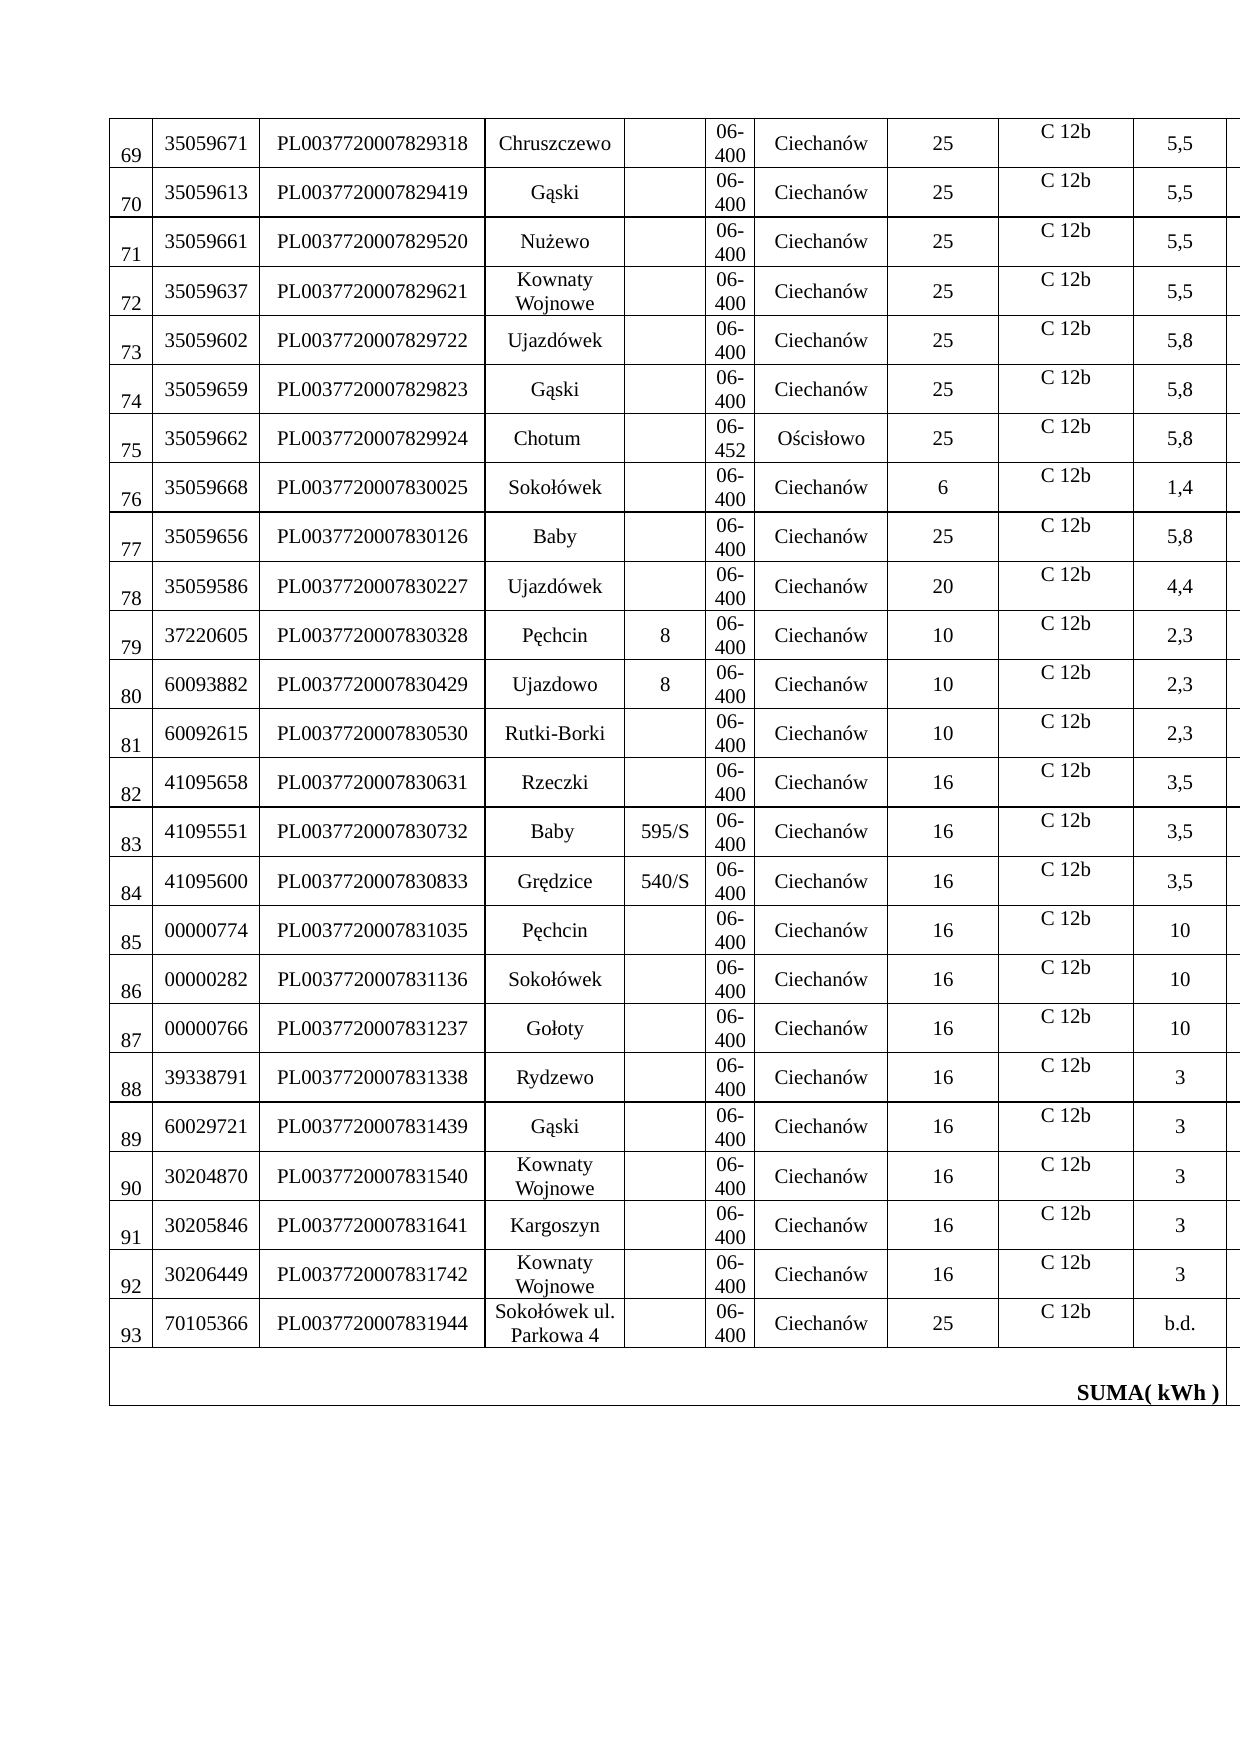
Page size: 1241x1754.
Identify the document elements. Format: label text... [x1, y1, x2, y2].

table_cell 595/S [625, 808, 705, 856]
table_cell Pęchcin [486, 906, 624, 954]
table_cell Kargoszyn [486, 1201, 624, 1249]
table_cell Ciechanów [755, 1053, 887, 1101]
table_cell 182,727 [1227, 611, 1240, 659]
table_cell [625, 316, 705, 364]
table_cell b.d. [1134, 1299, 1226, 1347]
table_cell [625, 906, 705, 954]
table_cell 06-400 [706, 168, 754, 216]
table_cell 540/S [625, 857, 705, 905]
table_cell Pęchcin [486, 611, 624, 659]
table_cell 06-400 [706, 562, 754, 610]
table_cell 16 [888, 955, 998, 1003]
table_cell PL0037720007831540 [260, 1152, 484, 1200]
table_cell 3 [1134, 1250, 1226, 1298]
table_cell 06-400 [706, 955, 754, 1003]
table_cell PL0037720007829722 [260, 316, 484, 364]
table_cell 25 [888, 365, 998, 413]
table_cell 06-400 [706, 1201, 754, 1249]
table_cell 5,5 [1134, 218, 1226, 266]
table_cell 8 [625, 660, 705, 708]
table_cell 30206449 [153, 1250, 259, 1298]
table_cell 1012,629 [1227, 808, 1240, 856]
table_cell C 12b [999, 906, 1133, 954]
table_cell 86 [110, 955, 152, 1003]
table_cell Ciechanów [755, 513, 887, 561]
table_cell 5,8 [1134, 513, 1226, 561]
table_cell 20 [888, 562, 998, 610]
table_cell 35059662 [153, 414, 259, 462]
table_cell Ciechanów [755, 365, 887, 413]
table_cell Ciechanów [755, 316, 887, 364]
table_cell PL0037720007830025 [260, 463, 484, 511]
table_cell 5,5 [1134, 267, 1226, 315]
table_cell C 12b [999, 463, 1133, 511]
table_cell 25 [888, 267, 998, 315]
table_cell C 12b [999, 218, 1133, 266]
table_cell 5,8 [1134, 365, 1226, 413]
table_cell 16 [888, 1201, 998, 1249]
table_cell C 12b [999, 414, 1133, 462]
table_cell C 12b [999, 1053, 1133, 1101]
table_cell [625, 1299, 705, 1347]
table_cell C 12b [999, 562, 1133, 610]
table_cell 16 [888, 1250, 998, 1298]
table_cell 10 [888, 660, 998, 708]
table_cell PL0037720007830429 [260, 660, 484, 708]
table_cell 35059661 [153, 218, 259, 266]
table_cell 16 [888, 1103, 998, 1151]
table_cell 77 [110, 513, 152, 561]
table_cell Grędzice [486, 857, 624, 905]
table_cell 25 [888, 168, 998, 216]
table_cell Rydzewo [486, 1053, 624, 1101]
table_cell Ciechanów [755, 857, 887, 905]
table_cell C 12b [999, 168, 1133, 216]
table_cell PL0037720007831338 [260, 1053, 484, 1101]
table_cell PL0037720007831136 [260, 955, 484, 1003]
table_cell PL0037720007830126 [260, 513, 484, 561]
table_cell 158,967 [1227, 1250, 1240, 1298]
table_cell Ciechanów [755, 1004, 887, 1052]
table_cell PL0037720007830732 [260, 808, 484, 856]
table_cell C 12b [999, 1201, 1133, 1249]
table_cell C 12b [999, 267, 1133, 315]
table_cell 398,829 [1227, 955, 1240, 1003]
table_cell 90 [110, 1152, 152, 1200]
table_cell Ujazdowo [486, 660, 624, 708]
table_cell C 12b [999, 808, 1133, 856]
table_cell 25 [888, 218, 998, 266]
table_cell Ciechanów [755, 808, 887, 856]
table_cell 5,8 [1134, 414, 1226, 462]
table_cell 06-400 [706, 1103, 754, 1151]
table_cell [625, 1152, 705, 1200]
table_cell Ciechanów [755, 758, 887, 806]
table_cell [625, 513, 705, 561]
table_cell 35059668 [153, 463, 259, 511]
table_cell 00000774 [153, 906, 259, 954]
table_cell Ciechanów [755, 267, 887, 315]
table_cell 10 [1134, 955, 1226, 1003]
table_cell Rzeczki [486, 758, 624, 806]
table_cell 10 [888, 611, 998, 659]
table_cell 4,4 [1134, 562, 1226, 610]
table_cell PL0037720007831035 [260, 906, 484, 954]
table_cell 1,4 [1134, 463, 1226, 511]
table_cell Ciechanów [755, 1201, 887, 1249]
table_cell C 12b [999, 611, 1133, 659]
table_cell PL0037720007829318 [260, 119, 484, 167]
table_cell 37220605 [153, 611, 259, 659]
table_cell 80 [110, 660, 152, 708]
table_cell 5,5 [1134, 119, 1226, 167]
table_cell 06-400 [706, 808, 754, 856]
table_cell Kownaty Wojnowe [486, 267, 624, 315]
table_cell 06-400 [706, 660, 754, 708]
table_cell 3 [1134, 1053, 1226, 1101]
table_cell 438,429 [1227, 709, 1240, 757]
table_cell 35059656 [153, 513, 259, 561]
table_cell 6 [888, 463, 998, 511]
table_cell Ciechanów [755, 168, 887, 216]
table_cell Ciechanów [755, 906, 887, 954]
table_cell C 12b [999, 857, 1133, 905]
table_cell 06-400 [706, 1152, 754, 1200]
table_cell 10 [1134, 906, 1226, 954]
table_cell 150,48 [1227, 316, 1240, 364]
table_cell C 12b [999, 709, 1133, 757]
table_cell 87 [110, 1004, 152, 1052]
table_cell C 12b [999, 1299, 1133, 1347]
table_cell 06-400 [706, 1004, 754, 1052]
table_cell 76 [110, 463, 152, 511]
table_cell PL0037720007831237 [260, 1004, 484, 1052]
table_cell 60093882 [153, 660, 259, 708]
table_cell Ciechanów [755, 218, 887, 266]
table_cell Baby [486, 808, 624, 856]
table_cell 3 [1134, 1201, 1226, 1249]
table_cell 78 [110, 562, 152, 610]
table_cell 2,3 [1134, 611, 1226, 659]
table_cell 83 [110, 808, 152, 856]
table_cell 150,48 [1227, 1152, 1240, 1200]
table_cell 3 [1134, 1152, 1226, 1200]
table_cell 70105366 [153, 1299, 259, 1347]
table_cell 16 [888, 808, 998, 856]
table_cell 490,287 [1227, 168, 1240, 216]
table_cell Kownaty Wojnowe [486, 1152, 624, 1200]
table_cell 6,999 [1227, 1299, 1240, 1347]
table_cell 81 [110, 709, 152, 757]
table_cell [625, 119, 705, 167]
table_cell [625, 365, 705, 413]
table_cell 3,5 [1134, 808, 1226, 856]
table_cell 151,8 [1227, 857, 1240, 905]
table_cell 06-400 [706, 709, 754, 757]
table_cell Ciechanów [755, 119, 887, 167]
table_cell 41095551 [153, 808, 259, 856]
table_cell 41095600 [153, 857, 259, 905]
table_cell Ciechanów [755, 463, 887, 511]
table_cell [625, 758, 705, 806]
table_cell C 12b [999, 1004, 1133, 1052]
table_cell 79 [110, 611, 152, 659]
table_cell Gąski [486, 1103, 624, 1151]
table_cell 5,8 [1134, 316, 1226, 364]
table_cell 06-400 [706, 365, 754, 413]
table_cell C 12b [999, 1152, 1133, 1200]
table_cell 35059613 [153, 168, 259, 216]
table_cell 35059586 [153, 562, 259, 610]
table_cell 447,48 [1227, 414, 1240, 462]
table_cell [625, 1250, 705, 1298]
table_cell [625, 1201, 705, 1249]
table_cell 70 [110, 168, 152, 216]
table_cell 06-400 [706, 513, 754, 561]
table_cell 25 [888, 1299, 998, 1347]
table_cell 06-452 [706, 414, 754, 462]
table_cell 06-400 [706, 463, 754, 511]
table_cell PL0037720007831944 [260, 1299, 484, 1347]
table_cell [625, 1103, 705, 1151]
table_cell Gąski [486, 168, 624, 216]
table_cell [625, 267, 705, 315]
table_cell C 12b [999, 119, 1133, 167]
table_cell PL0037720007829823 [260, 365, 484, 413]
table_cell [625, 709, 705, 757]
table_cell 8 [625, 611, 705, 659]
table_cell PL0037720007829520 [260, 218, 484, 266]
table_cell 150,48 [1227, 660, 1240, 708]
table_cell 25 [888, 119, 998, 167]
table_cell 25 [888, 316, 998, 364]
table_cell Ciechanów [755, 1103, 887, 1151]
table_cell 455,4 [1227, 1004, 1240, 1052]
table_cell 88 [110, 1053, 152, 1101]
table_cell Ciechanów [755, 1299, 887, 1347]
table_cell C 12b [999, 758, 1133, 806]
table_cell 06-400 [706, 906, 754, 954]
table_cell C 12b [999, 1250, 1133, 1298]
table_cell Chruszczewo [486, 119, 624, 167]
table_cell PL0037720007830328 [260, 611, 484, 659]
table_cell 16 [888, 857, 998, 905]
table_cell Ujazdówek [486, 316, 624, 364]
table_cell PL0037720007831641 [260, 1201, 484, 1249]
table_cell 16 [888, 1053, 998, 1101]
table_cell Gołoty [486, 1004, 624, 1052]
table_cell [625, 1004, 705, 1052]
table_cell Ujazdówek [486, 562, 624, 610]
table_cell 25 [888, 414, 998, 462]
table_cell Ciechanów [755, 709, 887, 757]
table_cell 93 [110, 1299, 152, 1347]
table_cell PL0037720007830631 [260, 758, 484, 806]
table_cell 2,3 [1134, 709, 1226, 757]
table_cell 73 [110, 316, 152, 364]
table_cell C 12b [999, 316, 1133, 364]
table_cell 16 [888, 1152, 998, 1200]
table_cell 304,92 [1227, 906, 1240, 954]
table_cell 35059671 [153, 119, 259, 167]
table_cell 91 [110, 1201, 152, 1249]
table_cell 3 [1134, 1103, 1226, 1151]
table_cell 06-400 [706, 267, 754, 315]
table_cell 35059659 [153, 365, 259, 413]
table_cell 408,447 [1227, 1053, 1240, 1101]
table_cell 74 [110, 365, 152, 413]
table_cell 69 [110, 119, 152, 167]
table_cell C 12b [999, 365, 1133, 413]
table_cell C 12b [999, 1103, 1133, 1151]
table_cell Sokołówek ul. Parkowa 4 [486, 1299, 624, 1347]
table_cell [625, 955, 705, 1003]
table_cell 06-400 [706, 1250, 754, 1298]
table_cell Sokołówek [486, 955, 624, 1003]
table_cell 00000282 [153, 955, 259, 1003]
table_cell 06-400 [706, 119, 754, 167]
table_cell 06-400 [706, 611, 754, 659]
table_cell 2,3 [1134, 660, 1226, 708]
table_cell PL0037720007830227 [260, 562, 484, 610]
table_cell Gąski [486, 365, 624, 413]
table_cell 89 [110, 1103, 152, 1151]
table_cell 06-400 [706, 218, 754, 266]
table_cell C 12b [999, 660, 1133, 708]
table_cell 136.289 [1227, 1348, 1240, 1405]
table_cell 71 [110, 218, 152, 266]
table_cell 92 [110, 1250, 152, 1298]
table_cell 06-400 [706, 857, 754, 905]
table_cell 3,5 [1134, 758, 1226, 806]
table_cell 16 [888, 1004, 998, 1052]
table_cell 491,229 [1227, 1201, 1240, 1249]
table_cell PL0037720007831439 [260, 1103, 484, 1151]
table_cell 30205846 [153, 1201, 259, 1249]
table_cell 85 [110, 906, 152, 954]
table_cell 84 [110, 857, 152, 905]
table_cell 35059637 [153, 267, 259, 315]
table_cell PL0037720007830530 [260, 709, 484, 757]
table_cell 494,058 [1227, 119, 1240, 167]
table_cell Ciechanów [755, 660, 887, 708]
table_cell 82 [110, 758, 152, 806]
table_cell 30204870 [153, 1152, 259, 1200]
table_cell 16 [888, 758, 998, 806]
table_cell Kownaty Wojnowe [486, 1250, 624, 1298]
table_cell 35059602 [153, 316, 259, 364]
table_cell [625, 218, 705, 266]
table_cell Ciechanów [755, 1250, 887, 1298]
table_cell 06-400 [706, 1299, 754, 1347]
table_cell 10 [888, 709, 998, 757]
table_cell [625, 414, 705, 462]
table_cell Ciechanów [755, 955, 887, 1003]
table_cell 16 [888, 906, 998, 954]
table_cell Sokołówek [486, 463, 624, 511]
table_cell 530,358 [1227, 218, 1240, 266]
table_cell [625, 463, 705, 511]
table_cell [625, 1053, 705, 1101]
table_cell Ościsłowo [755, 414, 887, 462]
table_cell [625, 562, 705, 610]
table_cell Baby [486, 513, 624, 561]
table_cell PL0037720007831742 [260, 1250, 484, 1298]
table_cell 72 [110, 267, 152, 315]
table_cell PL0037720007830833 [260, 857, 484, 905]
table_cell Rutki-Borki [486, 709, 624, 757]
table_cell 39338791 [153, 1053, 259, 1101]
table_cell 06-400 [706, 316, 754, 364]
table_cell C 12b [999, 513, 1133, 561]
table_cell 06-400 [706, 758, 754, 806]
table_cell 487,929 [1227, 365, 1240, 413]
table_cell 60092615 [153, 709, 259, 757]
table_cell 60029721 [153, 1103, 259, 1151]
table_cell 179,331 [1227, 463, 1240, 511]
table_cell 161,7 [1227, 758, 1240, 806]
table_cell 41095658 [153, 758, 259, 806]
table_cell 5,5 [1134, 168, 1226, 216]
table_cell 3,5 [1134, 857, 1226, 905]
table_cell Chotum [486, 414, 624, 462]
table_cell 10 [1134, 1004, 1226, 1052]
table_cell Nużewo [486, 218, 624, 266]
table_cell [625, 168, 705, 216]
table_cell Ciechanów [755, 562, 887, 610]
table_cell 06-400 [706, 1053, 754, 1101]
table_cell Ciechanów [755, 611, 887, 659]
table_cell 00000766 [153, 1004, 259, 1052]
table_cell 25 [888, 513, 998, 561]
table_cell Ciechanów [755, 1152, 887, 1200]
table_cell 245,613 [1227, 1103, 1240, 1151]
table_cell PL0037720007829419 [260, 168, 484, 216]
table_cell 75 [110, 414, 152, 462]
table_cell 827,829 [1227, 513, 1240, 561]
table_cell C 12b [999, 955, 1133, 1003]
table_cell PL0037720007829924 [260, 414, 484, 462]
table_cell 108,618 [1227, 562, 1240, 610]
table_cell PL0037720007829621 [260, 267, 484, 315]
table_cell 561,753 [1227, 267, 1240, 315]
table_cell SUMA( kWh ) [110, 1348, 1226, 1405]
